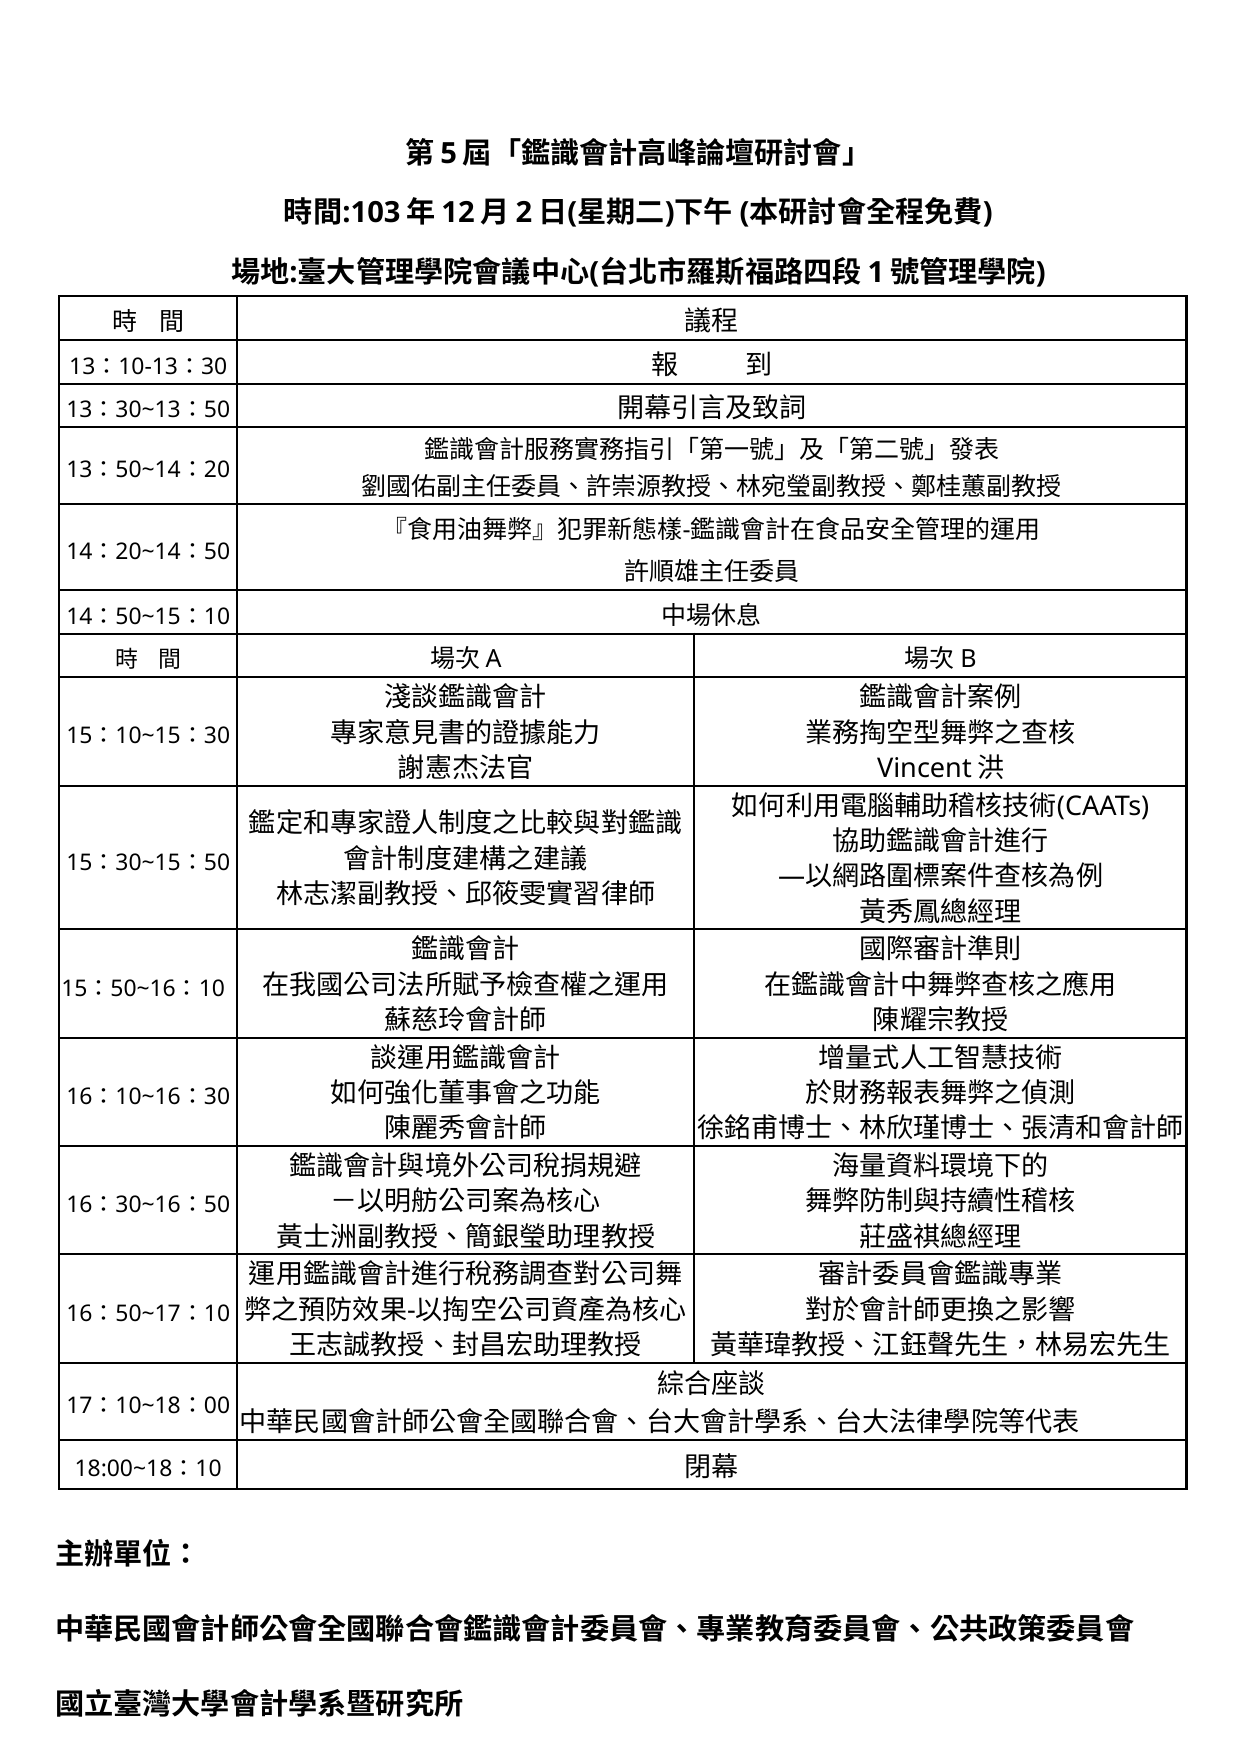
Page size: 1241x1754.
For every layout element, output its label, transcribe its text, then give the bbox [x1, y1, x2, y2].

table_cell 場地:臺大管理學院會議中心(台北市羅斯福路四段1號管理學院) [210, 235, 1066, 295]
table_cell 15：50~16：10 [60, 930, 236, 1037]
table_cell [1066, 175, 1186, 235]
text 主辦單位： [55, 164, 1181, 1589]
table_cell 海量資料環境下的 舞弊防制與持續性稽核 莊盛祺總經理 [695, 1147, 1185, 1253]
table_cell 淺談鑑識會計 專家意見書的證據能力 謝憲杰法官 [238, 678, 693, 784]
table_cell 時 間 [60, 297, 236, 339]
table_cell 鑑定和專家證人制度之比較與對鑑識會計制度建構之建議 林志潔副教授、邱筱雯實習律師 [238, 787, 693, 928]
table_cell 13：30~13：50 [60, 385, 236, 426]
text 國立臺灣大學會計學系暨研究所 [55, 1664, 1181, 1739]
table_cell 國際審計準則 在鑑識會計中舞弊查核之應用 陳耀宗教授 [695, 930, 1185, 1037]
table_cell 13：10-13：30 [60, 341, 236, 382]
table_cell [110, 235, 210, 295]
table_cell 14：20~14：50 [60, 505, 236, 589]
table_cell 如何利用電腦輔助稽核技術(CAATs) 協助鑑識會計進行 —以網路圍標案件查核為例 黃秀鳳總經理 [695, 787, 1185, 928]
table_header [59, 0, 110, 175]
table_cell 『食用油舞弊』犯罪新態樣-鑑識會計在食品安全管理的運用 許順雄主任委員 [238, 505, 1185, 589]
table_cell [1066, 235, 1186, 295]
table_header [110, 0, 210, 175]
table_cell 時 間 [60, 635, 236, 676]
table_cell 審計委員會鑑識專業 對於會計師更換之影響 黃華瑋教授、江鈺聲先生，林易宏先生 [695, 1255, 1185, 1362]
table_cell 運用鑑識會計進行稅務調查對公司舞弊之預防效果-以掏空公司資產為核心 王志誠教授、封昌宏助理教授 [238, 1255, 693, 1362]
table_cell 開幕引言及致詞 [238, 385, 1185, 426]
table_cell 綜合座談 中華民國會計師公會全國聯合會、台大會計學系、台大法律學院等代表 [238, 1364, 1185, 1439]
table_header [1066, 0, 1186, 175]
table_cell [59, 175, 110, 235]
table_cell 鑑識會計 在我國公司法所賦予檢查權之運用 蘇慈玲會計師 [238, 930, 693, 1037]
table_cell 時間:103年12月2日(星期二)下午 (本研討會全程免費) [210, 175, 1066, 235]
table_cell 18:00~18：10 [60, 1441, 236, 1488]
table_cell 15：10~15：30 [60, 678, 236, 784]
table_cell 談運用鑑識會計 如何強化董事會之功能 陳麗秀會計師 [238, 1039, 693, 1145]
table_cell 鑑識會計與境外公司稅捐規避 －以明舫公司案為核心 黃士洲副教授、簡銀瑩助理教授 [238, 1147, 693, 1253]
table_cell 16：10~16：30 [60, 1039, 236, 1145]
table_cell [59, 235, 110, 295]
table_cell 中場休息 [238, 591, 1185, 632]
table_cell 增量式人工智慧技術 於財務報表舞弊之偵測 徐銘甫博士、林欣瑾博士、張清和會計師 [695, 1039, 1185, 1145]
table_cell 16：50~17：10 [60, 1255, 236, 1362]
table_cell 15：30~15：50 [60, 787, 236, 928]
table_header 第5屆「鑑識會計高峰論壇研討會」 [210, 0, 1066, 175]
table_cell 場次 B [695, 635, 1185, 676]
table_cell 閉幕 [238, 1441, 1185, 1488]
table_cell 14：50~15：10 [60, 591, 236, 632]
table_cell 報 到 [238, 341, 1185, 382]
table_cell [110, 175, 210, 235]
table_cell 議程 [238, 297, 1185, 339]
table_cell 17：10~18：00 [60, 1364, 236, 1439]
table_cell 鑑識會計案例 業務掏空型舞弊之查核 Vincent洪 [695, 678, 1185, 784]
text 中華民國會計師公會全國聯合會鑑識會計委員會、專業教育委員會、公共政策委員會 [55, 1589, 1181, 1664]
table_cell 16：30~16：50 [60, 1147, 236, 1253]
table_cell 場次 A [238, 635, 693, 676]
table_cell 鑑識會計服務實務指引「第一號」及「第二號」發表 劉國佑副主任委員、許崇源教授、林宛瑩副教授、鄭桂蕙副教授 [238, 428, 1185, 503]
table_cell 13：50~14：20 [60, 428, 236, 503]
